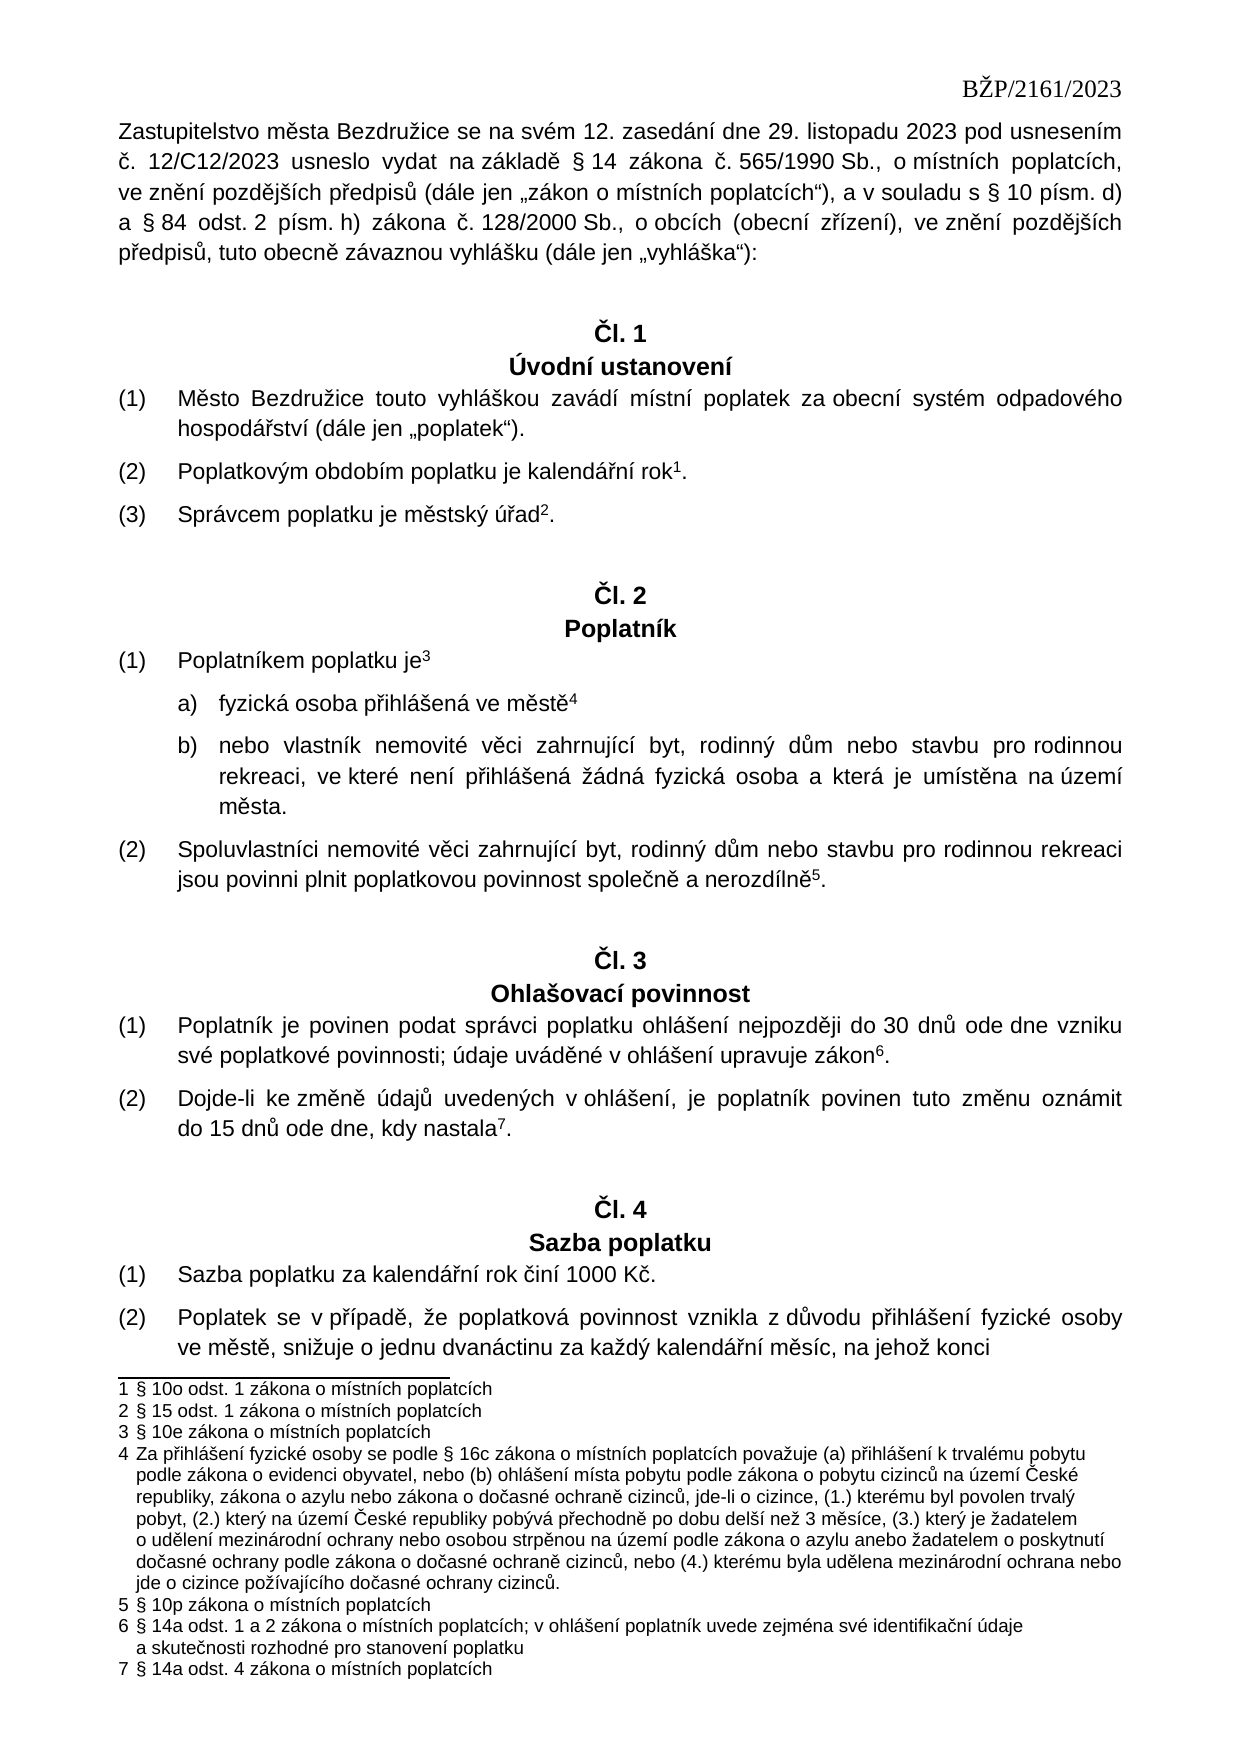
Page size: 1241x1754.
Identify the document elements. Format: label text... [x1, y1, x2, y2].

list nebo vlastník nemovité věci zahrnující byt, rodinný dům nebo stavbu pro rodinnou rekreaci, ve které není přihlášená žádná fyzická osoba a která je umístěna na území města. [177, 732, 1122, 819]
list Správcem poplatku je městský úřad. [118, 501, 1122, 527]
list Dojde-li ke změně údajů uvedených v ohlášení, je poplatník povinen tuto změnu oznámit do 15 dnů ode dne, kdy nastala. [118, 1085, 1122, 1142]
list Sazba poplatku za kalendářní rok činí 1000 Kč. [118, 1261, 1122, 1288]
list Poplatník je povinen podat správci poplatku ohlášení nejpozději do 30 dnů ode dne vzniku své poplatkové povinnosti; údaje uváděné v ohlášení upravuje zákon. [118, 1012, 1122, 1069]
list Poplatníkem poplatku je [118, 647, 1122, 673]
list § 10o odst. 1 zákona o místních poplatcích [118, 1378, 1122, 1399]
subtitle Čl. 3 Ohlašovací povinnost [118, 946, 1122, 1008]
list Spoluvlastníci nemovité věci zahrnující byt, rodinný dům nebo stavbu pro rodinnou rekreaci jsou povinni plnit poplatkovou povinnost společně a nerozdílně. [118, 836, 1122, 892]
subtitle Čl. 2 Poplatník [118, 581, 1122, 643]
list § 10e zákona o místních poplatcích [118, 1421, 1122, 1443]
list § 15 odst. 1 zákona o místních poplatcích [118, 1399, 1122, 1421]
list § 14a odst. 1 a 2 zákona o místních poplatcích; v ohlášení poplatník uvede zejména své identifikační údaje a skutečnosti rozhodné pro stanovení poplatku [118, 1615, 1122, 1658]
list Město Bezdružice touto vyhláškou zavádí místní poplatek za obecní systém odpadového hospodářství (dále jen „poplatek“). [118, 385, 1122, 442]
subtitle Čl. 4 Sazba poplatku [118, 1195, 1122, 1257]
list § 10p zákona o místních poplatcích [118, 1593, 1122, 1615]
text Zastupitelstvo města Bezdružice se na svém 12. zasedání dne 29. listopadu 2023 pod usnesením č. 12/C12/2023 usneslo vydat na základě § 14 zákona č. 565/1990 Sb., o místních poplatcích, ve znění pozdějších předpisů (dále jen „zákon o místních poplatcích“), a v souladu s § 10 písm. d) a § 84 odst. 2 písm. h) zákona č. 128/2000 Sb., o obcích (obecní zřízení), ve znění pozdějších předpisů, tuto obecně závaznou vyhlášku (dále jen „vyhláška“): [118, 118, 1122, 265]
list Poplatek se v případě, že poplatková povinnost vznikla z důvodu přihlášení fyzické osoby ve městě, snižuje o jednu dvanáctinu za každý kalendářní měsíc, na jehož konci [118, 1304, 1122, 1361]
list § 14a odst. 4 zákona o místních poplatcích [118, 1658, 1122, 1680]
subtitle Čl. 1 Úvodní ustanovení [118, 319, 1122, 381]
list Poplatkovým obdobím poplatku je kalendářní rok. [118, 458, 1122, 484]
list Za přihlášení fyzické osoby se podle § 16c zákona o místních poplatcích považuje (a) přihlášení k trvalému pobytu podle zákona o evidenci obyvatel, nebo (b) ohlášení místa pobytu podle zákona o pobytu cizinců na území České republiky, zákona o azylu nebo zákona o dočasné ochraně cizinců, jde-li o cizince, (1.) kterému byl povolen trvalý pobyt, (2.) který na území České republiky pobývá přechodně po dobu delší než 3 měsíce, (3.) který je žadatelem o udělení mezinárodní ochrany nebo osobou strpěnou na území podle zákona o azylu anebo žadatelem o poskytnutí dočasné ochrany podle zákona o dočasné ochraně cizinců, nebo (4.) kterému byla udělena mezinárodní ochrana nebo jde o cizince požívajícího dočasné ochrany cizinců. [118, 1443, 1122, 1593]
list fyzická osoba přihlášená ve městě [177, 690, 1122, 716]
